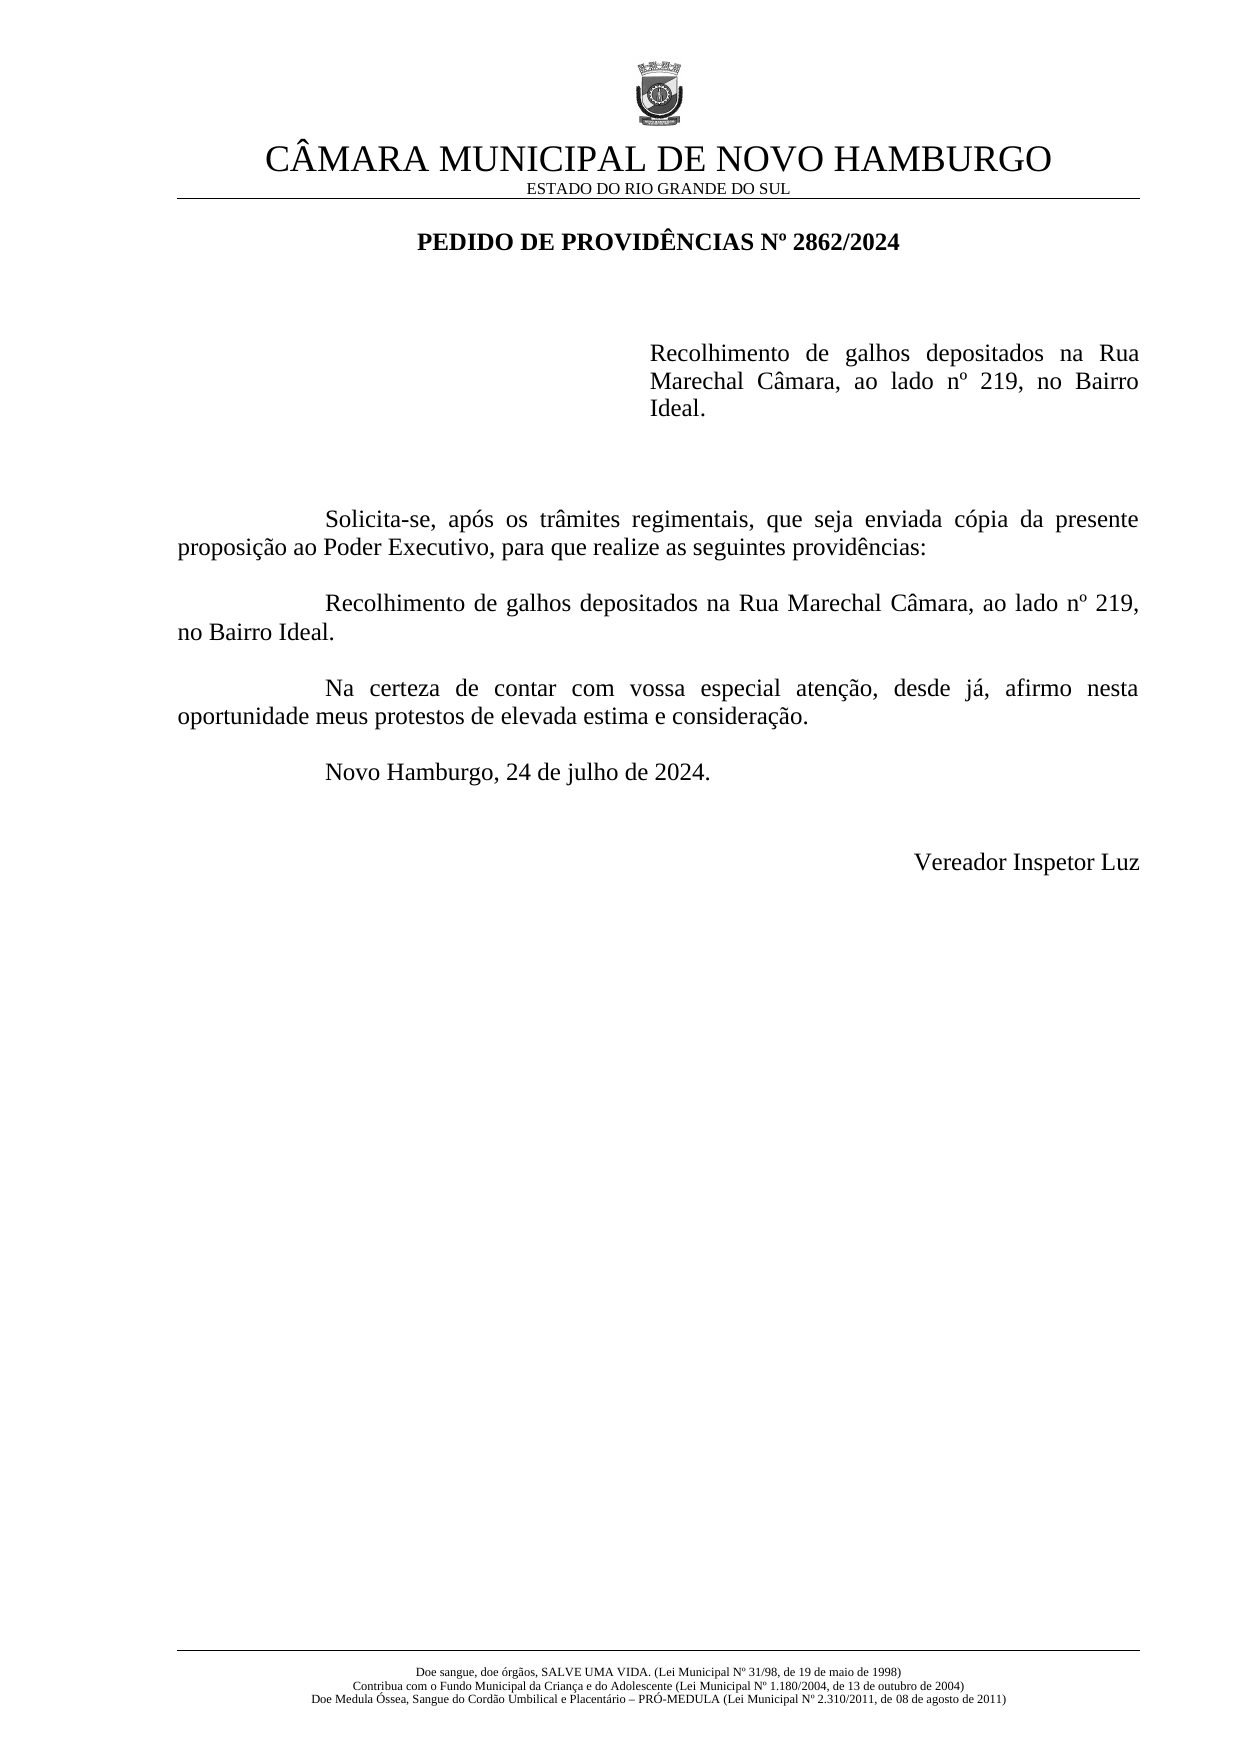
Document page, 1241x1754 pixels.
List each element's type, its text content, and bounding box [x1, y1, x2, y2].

text Solicita-se, após os trâmites regimentais, que seja enviada cópia da presente proposição ao Poder Executivo, para que realize as seguintes providências: [177, 505, 1140, 561]
text Na certeza de contar com vossa especial atenção, desde já, afirmo nesta oportunidade meus protestos de elevada estima e consideração. [177, 674, 1140, 730]
text Novo Hamburgo, 24 de julho de 2024. [177, 758, 1140, 785]
text Recolhimento de galhos depositados na Rua Marechal Câmara, ao lado nº 219, no Bairro Ideal. [177, 588, 1140, 645]
text Recolhimento de galhos depositados na Rua Marechal Câmara, ao lado nº 219, no Bairro Ideal. [649, 339, 1140, 422]
text Vereador Inspetor Luz [177, 848, 1140, 876]
text PEDIDO DE PROVIDÊNCIAS Nº 2862/2024 [177, 228, 1140, 256]
